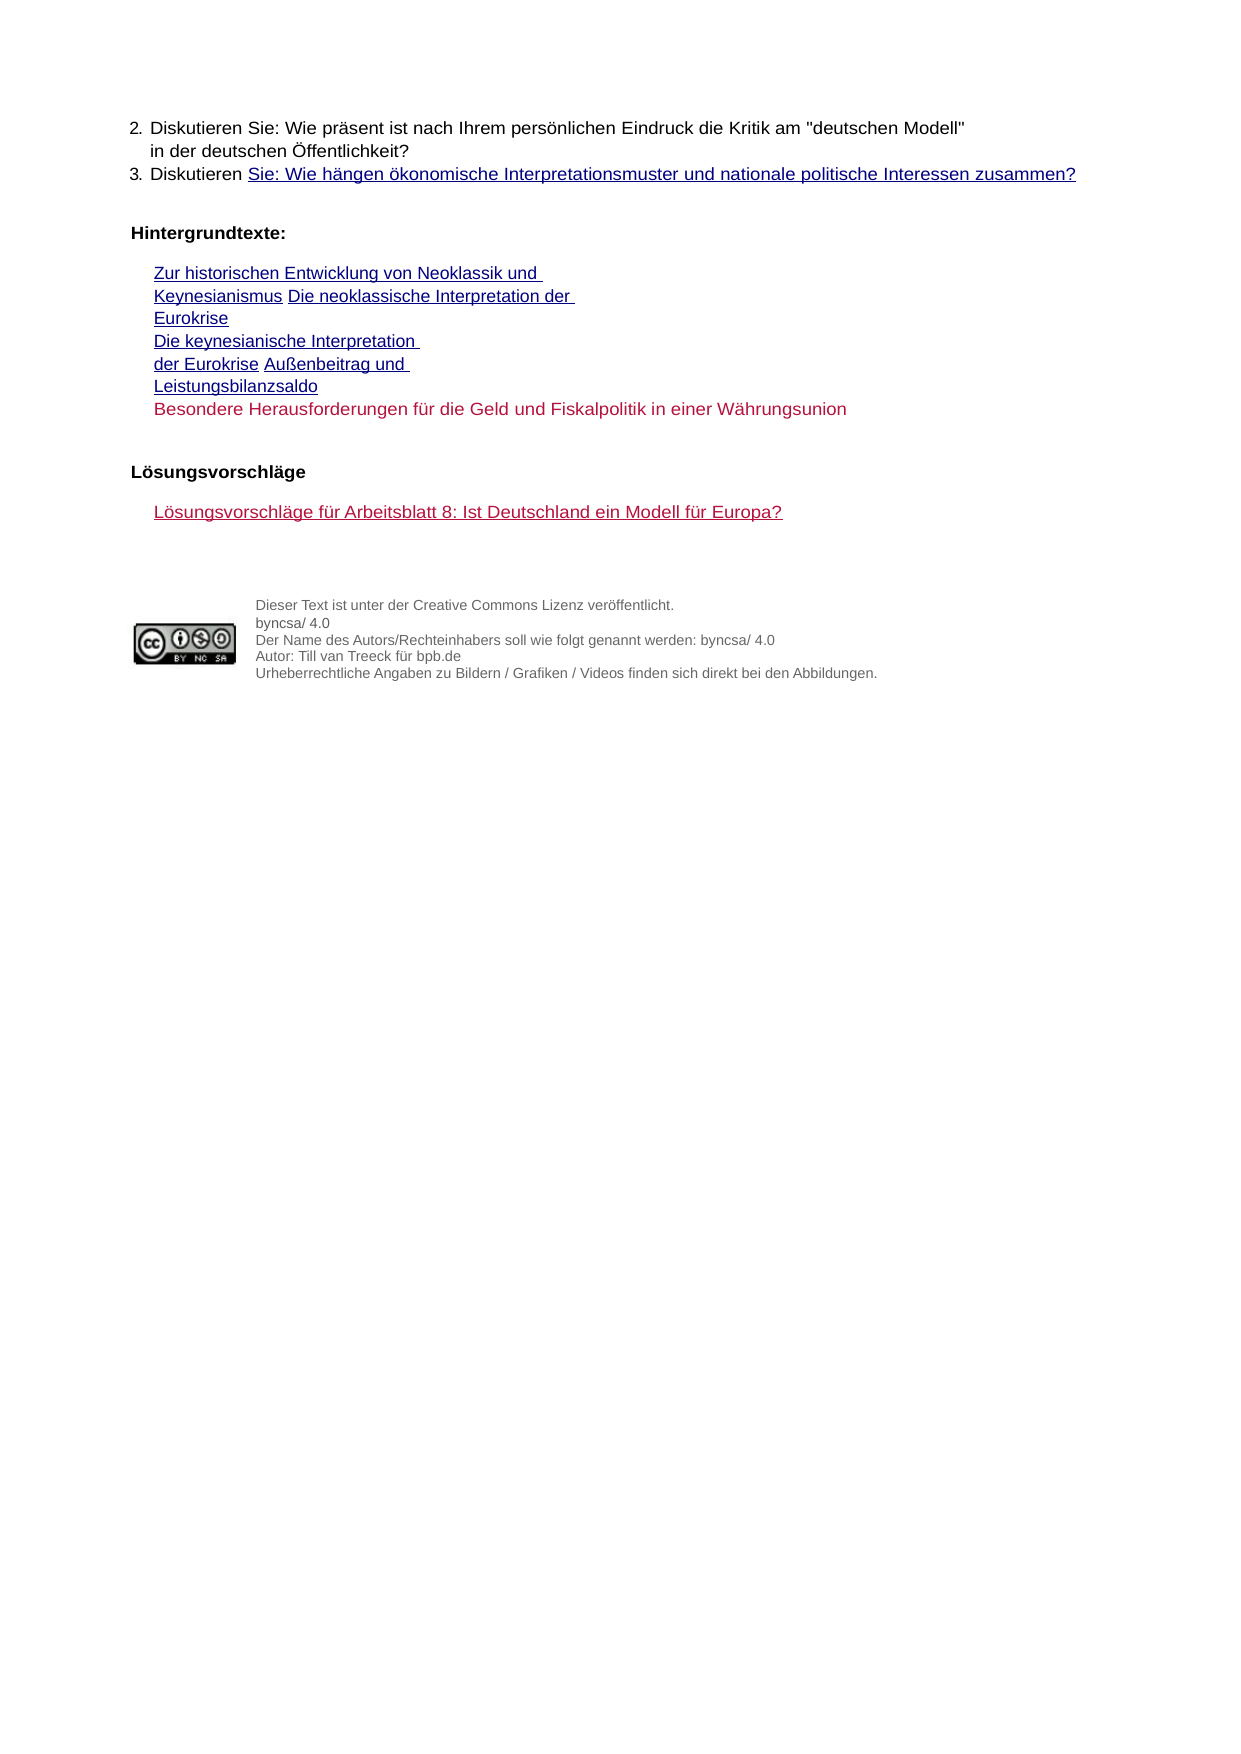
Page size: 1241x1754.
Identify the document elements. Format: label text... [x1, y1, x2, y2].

text Zur historischen Entwicklung von Neoklassik und Keynesianismus Die neoklassische Interpretation der Eurokrise [153, 263, 576, 328]
text Lösungsvorschläge für Arbeitsblatt 8: Ist Deutschland ein Modell für Europa? [153, 501, 1122, 522]
text Besondere Herausforderungen für die Geld­ und Fiskalpolitik in einer Währungsunion [153, 398, 1122, 419]
picture [119, 589, 256, 690]
text Autor: Till van Treeck für bpb.de [256, 648, 1122, 665]
text Der Name des Autors/Rechteinhabers soll wie folgt genannt werden: byncsa/ 4.0 [256, 631, 1122, 648]
list Diskutieren Sie: Wie präsent ist nach Ihrem persönlichen Eindruck die Kritik am "deutschen Modell" in der deutschen Öffentlichkeit? [129, 118, 968, 161]
text Die keynesianische Interpretation der Eurokrise Außenbeitrag und Leistungsbilanzsaldo [153, 331, 423, 396]
text Dieser Text ist unter der Creative Commons Lizenz veröffentlicht. byncsa/ 4.0 [256, 596, 675, 631]
list Diskutieren Sie: Wie hängen ökonomische Interpretationsmuster und nationale politische Interessen zusammen? [129, 163, 1122, 184]
subtitle Lösungsvorschläge [131, 461, 1122, 482]
subtitle Hintergrundtexte: [131, 223, 1122, 243]
text Urheberrechtliche Angaben zu Bildern / Grafiken / Videos finden sich direkt bei den Abbildungen. [256, 665, 1122, 681]
